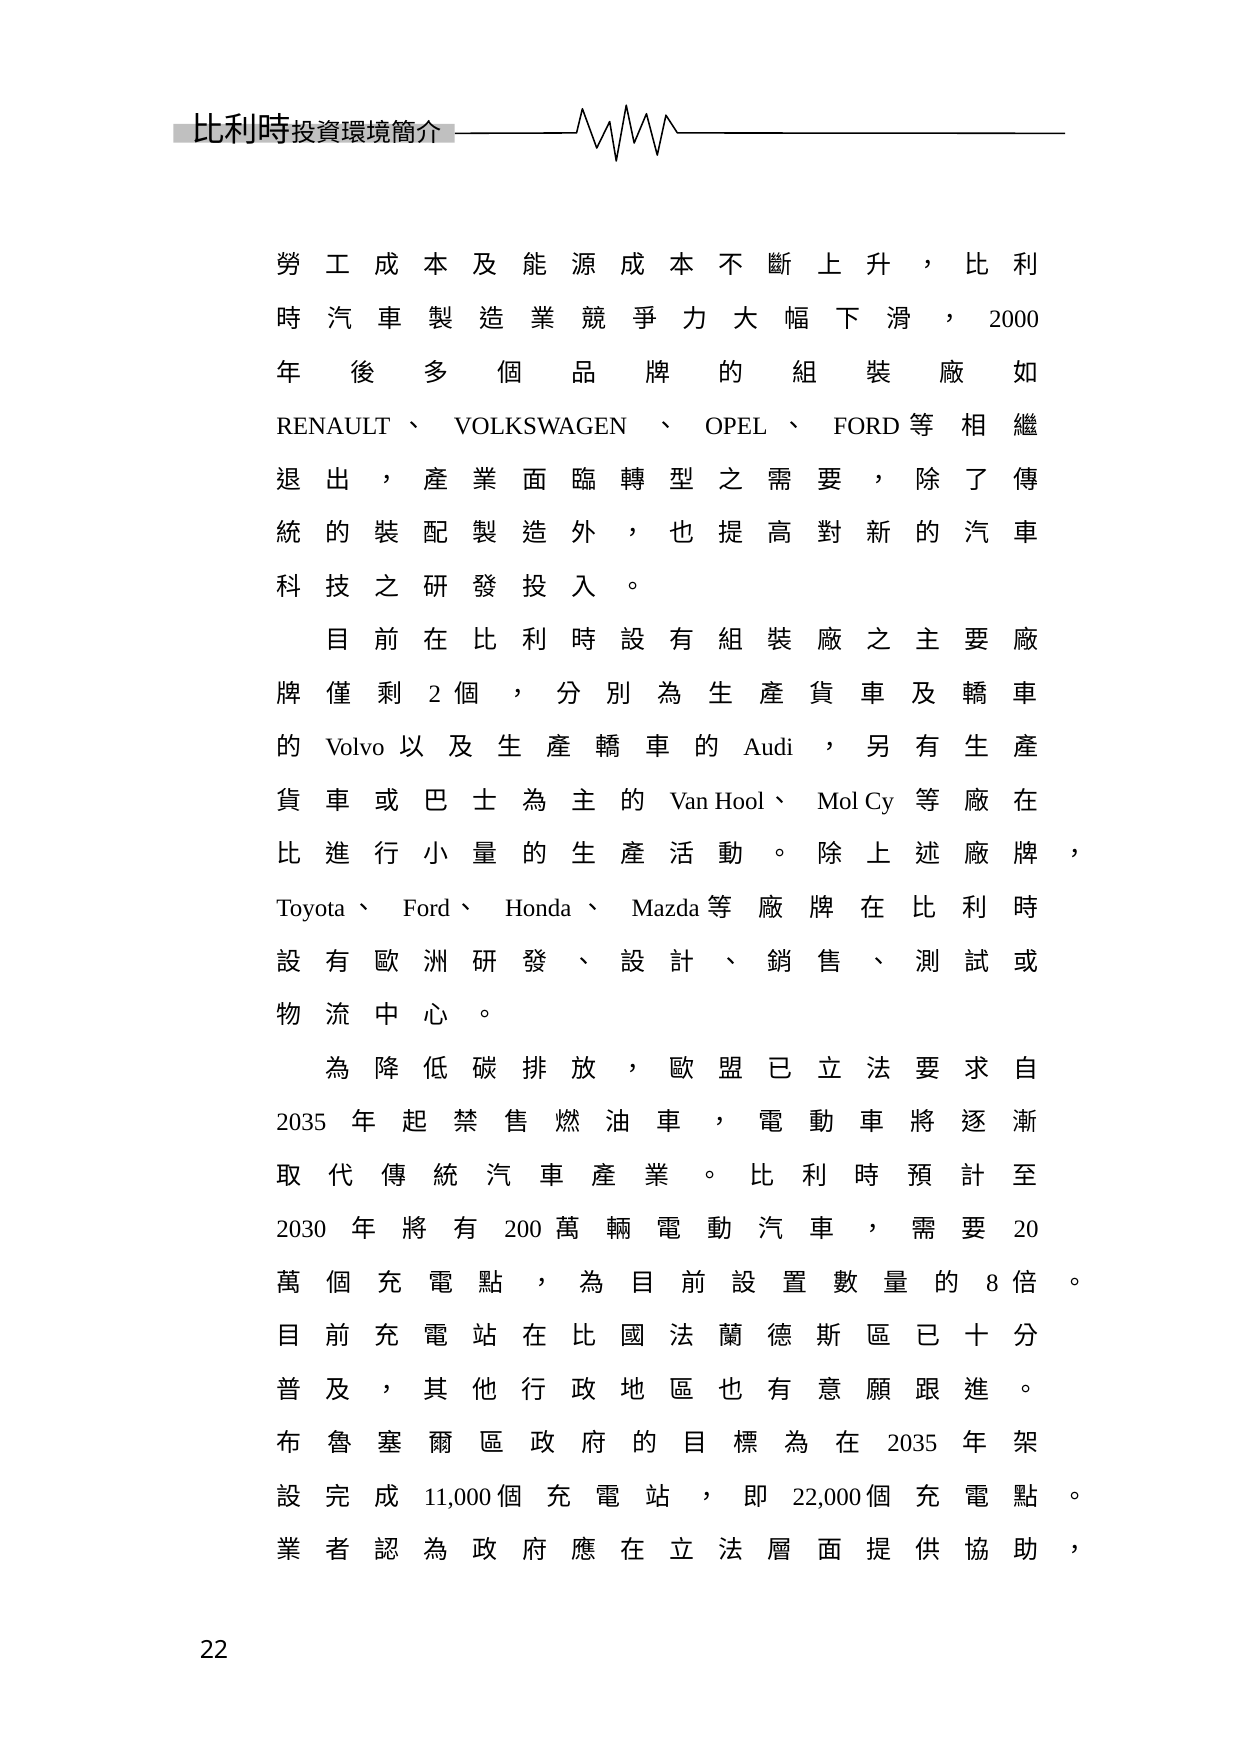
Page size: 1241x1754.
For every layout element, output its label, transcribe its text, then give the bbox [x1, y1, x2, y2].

text 目前在比利時設有組裝廠之主要廠牌僅剩2個，分別為生產貨車及轎車的Volvo以及生產轎車的Audi，另有生產貨車或巴士為主的Van Hool、Mol Cy等廠在比進行小量的生產活動。除上述廠牌，Toyota、Ford、Honda、Mazda等廠牌在比利時設有歐洲研發、設計、銷售、測試或物流中心。 [276, 611, 1063, 1039]
text 汽車製造業一直為比利時的重要工業。比利時雖然沒有自有汽車品牌，但是因交通便利（位於歐洲中心並擁有海港如Antwerp與Zeebrugge）、人力素質高，加上汽車材料、零件、測試、研發、行銷、物流等產業鏈完整，成為世界上重要的OEM汽車裝配據點。比利時汽車製造業一向以高品質的人力及技術著稱，90年代平均年產130萬輛車，為全球人均汽車產量最高的國家；進入21世紀，由於勞工成本及能源成本不斷上升，比利時汽車製造業競爭力大幅下滑，2000年後多個品牌的組裝廠如RENAULT、VOLKSWAGEN、OPEL、FORD等相繼退出，產業面臨轉型之需要，除了傳統的裝配製造外，也提高對新的汽車科技之研發投入。 [276, 236, 1063, 611]
text 為降低碳排放，歐盟已立法要求自2035年起禁售燃油車，電動車將逐漸取代傳統汽車產業。比利時預計至2030年將有200萬輛電動汽車，需要20萬個充電點，為目前設置數量的8倍。目前充電站在比國法蘭德斯區已十分普及，其他行政地區也有意願跟進。布魯塞爾區政府的目標為在2035年架設完成11,000個充電站，即22,000個充電點。業者認為政府應在立法層面提供協助，例如為充電站分配必要的電力、立法規定公寓的充電權、減少對消防車出入口裝置的限制規定等。 [276, 1039, 1063, 1575]
